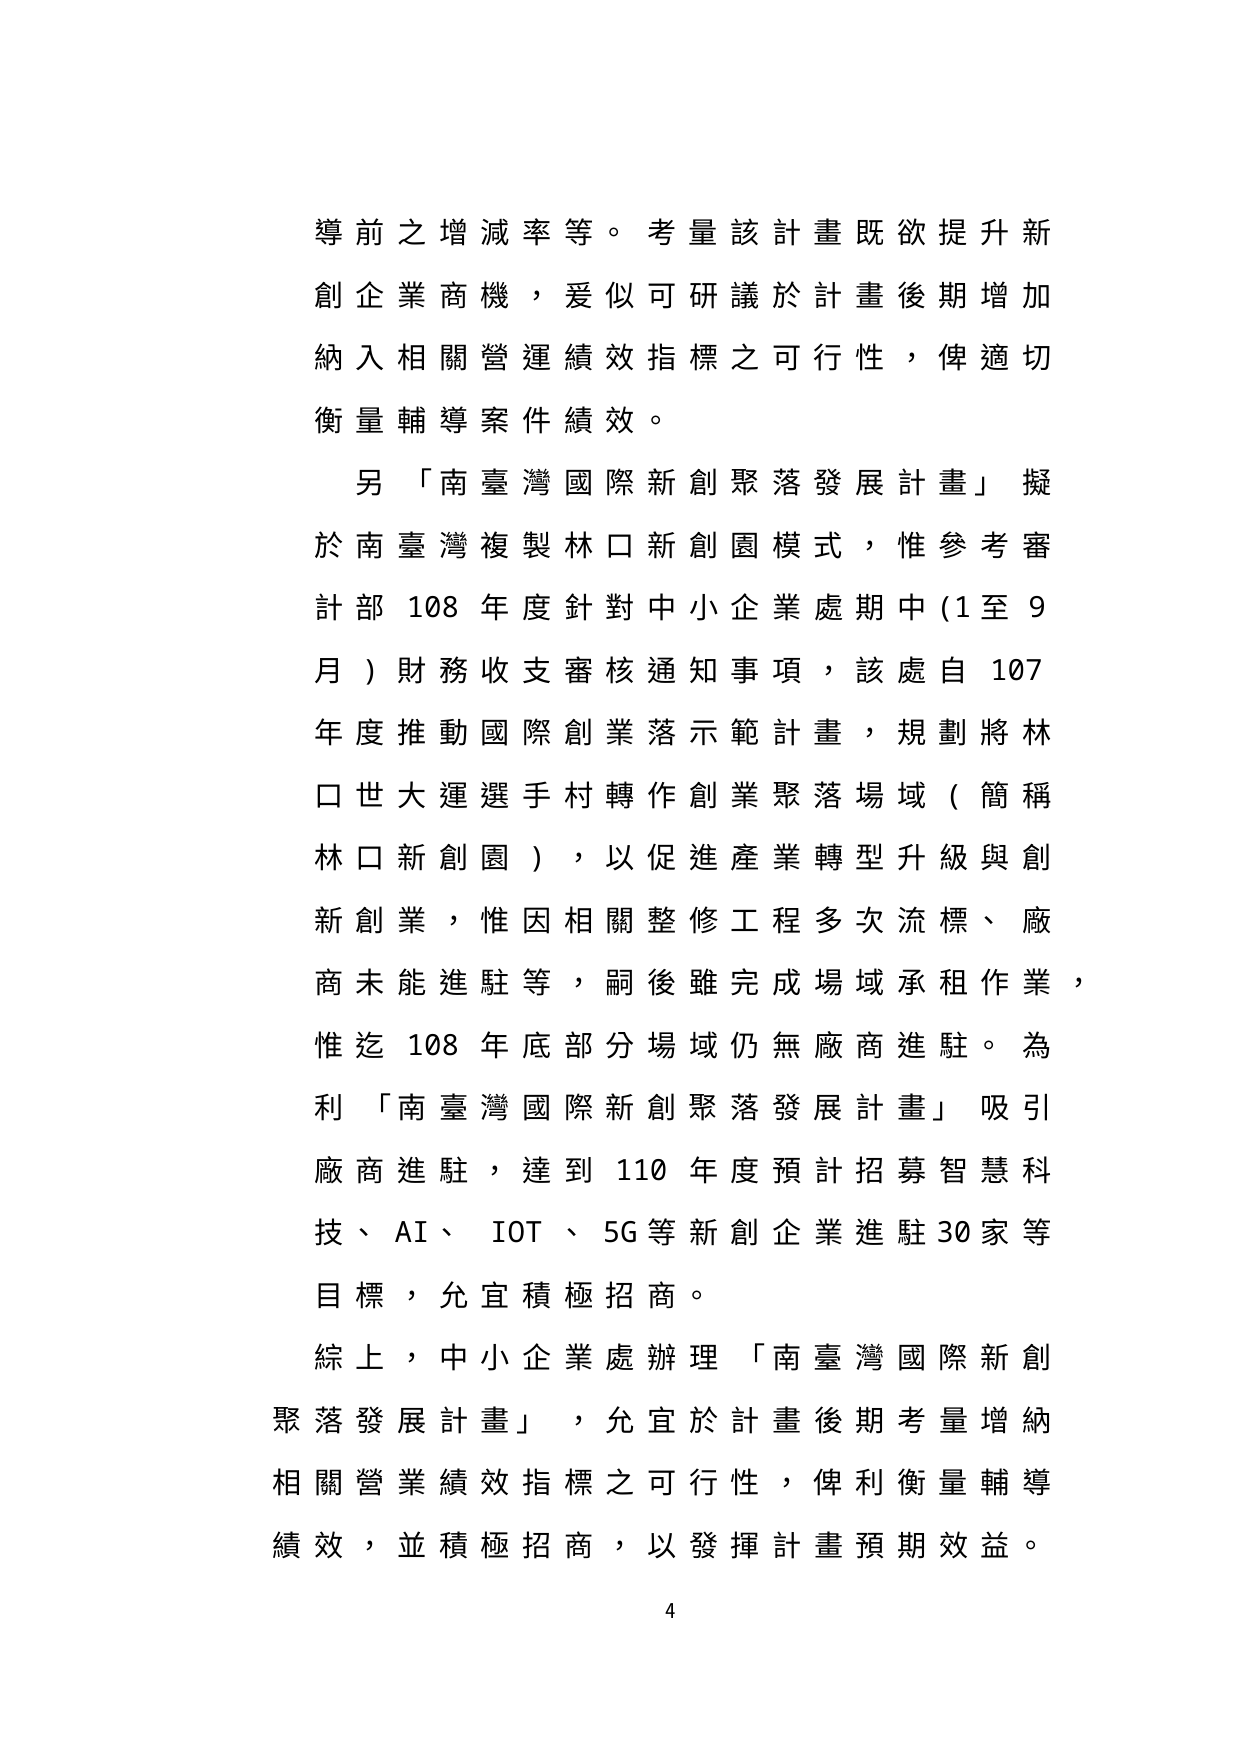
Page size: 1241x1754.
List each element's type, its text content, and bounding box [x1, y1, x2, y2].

text 導前之增減率等。考量該計畫既欲提升新創企業商機，爰似可研議於計畫後期增加納入相關營運績效指標之可行性，俾適切衡量輔導案件績效。 [271, 189, 1058, 439]
text 綜上，中小企業處辦理「南臺灣國際新創聚落發展計畫」，允宜於計畫後期考量增納相關營業績效指標之可行性，俾利衡量輔導績效，並積極招商，以發揮計畫預期效益。 [242, 1314, 1058, 1564]
text 另「南臺灣國際新創聚落發展計畫」擬於南臺灣複製林口新創園模式，惟參考審計部108年度針對中小企業處期中(1至9月)財務收支審核通知事項，該處自107年度推動國際創業落示範計畫，規劃將林口世大運選手村轉作創業聚落場域(簡稱林口新創園)，以促進產業轉型升級與創新創業，惟因相關整修工程多次流標、廠商未能進駐等，嗣後雖完成場域承租作業，惟迄108年底部分場域仍無廠商進駐。為利「南臺灣國際新創聚落發展計畫」吸引廠商進駐，達到110年度預計招募智慧科技、AI、IOT、5G等新創企業進駐30家等目標，允宜積極招商。 [271, 439, 1058, 1314]
